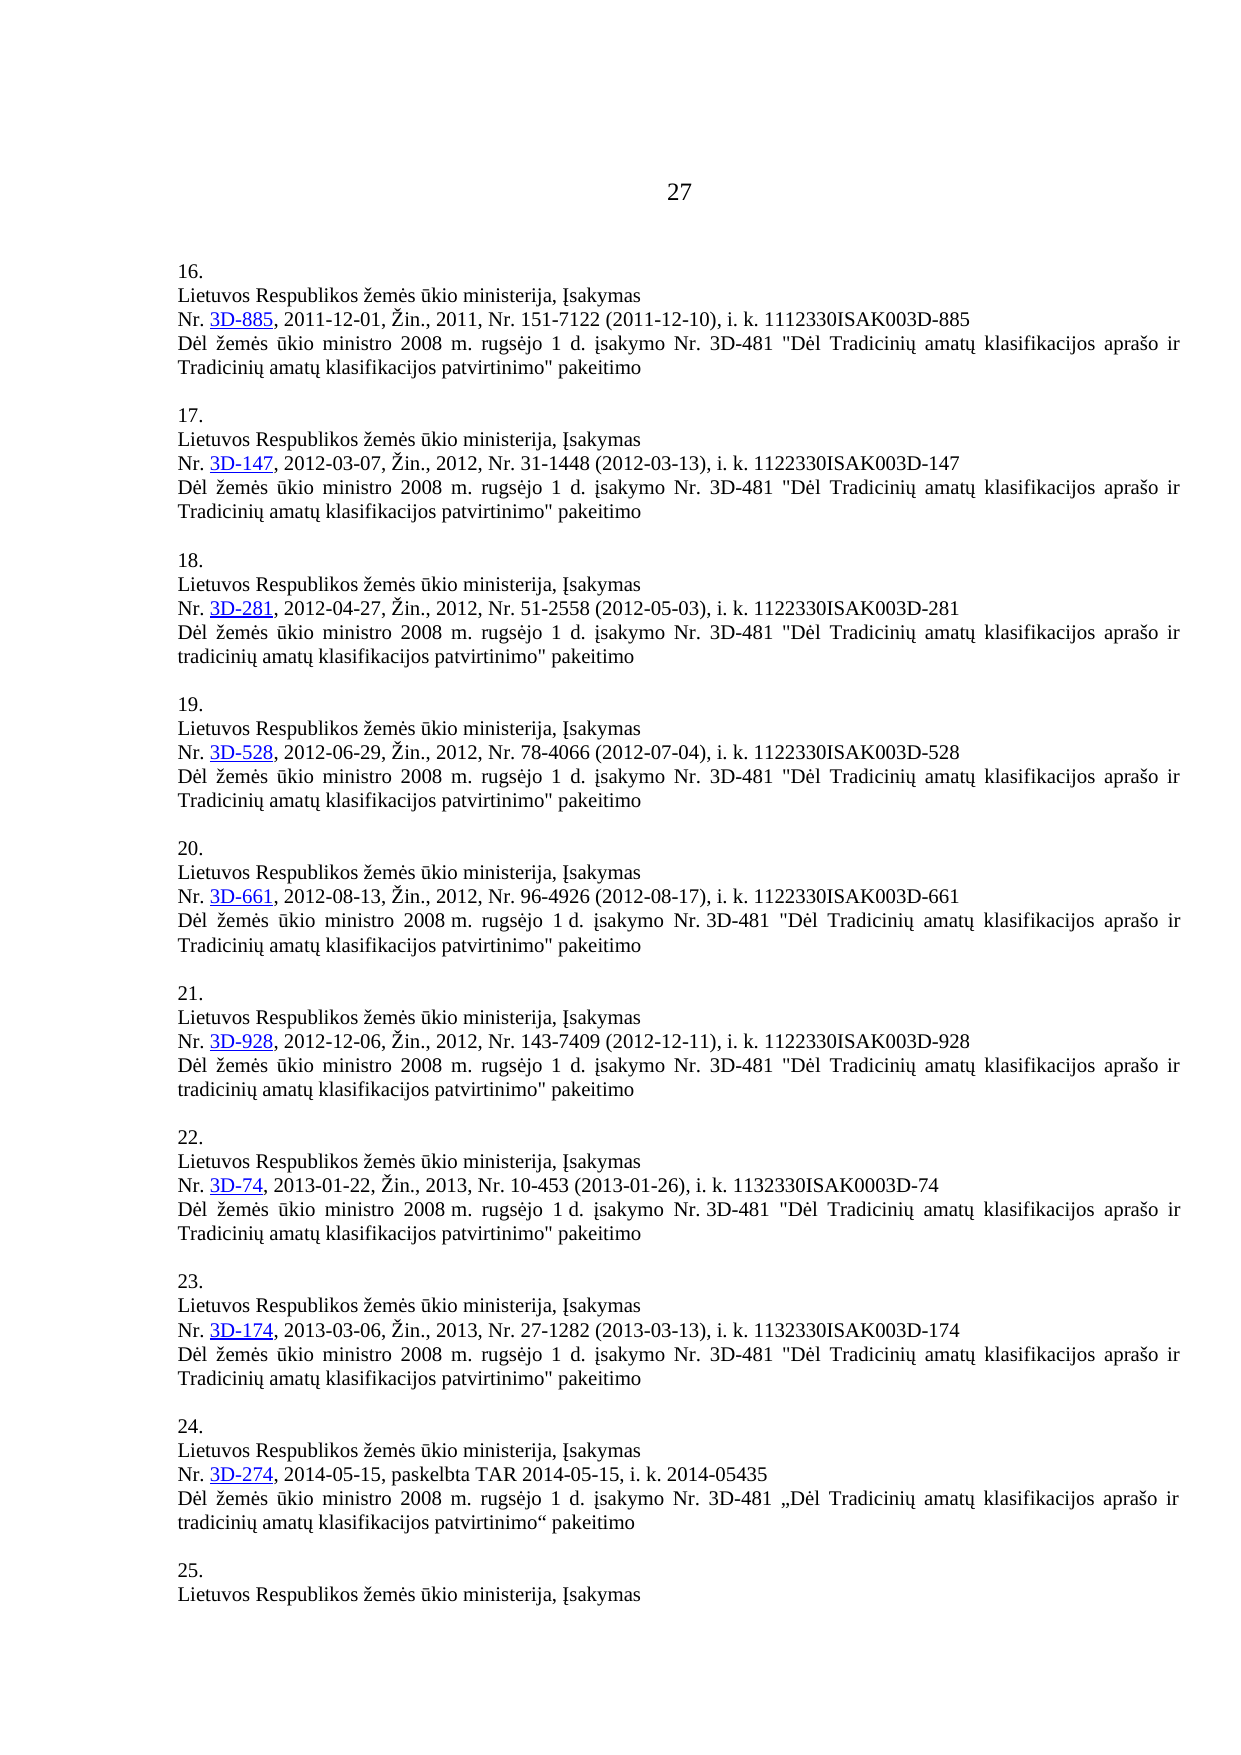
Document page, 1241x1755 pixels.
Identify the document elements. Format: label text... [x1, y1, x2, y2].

text Lietuvos Respublikos žemės ūkio ministerija, Įsakymas [177, 283, 1181, 307]
text Lietuvos Respublikos žemės ūkio ministerija, Įsakymas [177, 1293, 1181, 1317]
text 19. [177, 692, 1181, 716]
text Lietuvos Respublikos žemės ūkio ministerija, Įsakymas [177, 572, 1181, 596]
text Dėl žemės ūkio ministro 2008 m. rugsėjo 1 d. įsakymo Nr. 3D-481 "Dėl Tradicinių amatų klasifikacijos aprašo ir Tradicinių amatų klasifikacijos patvirtinimo" pakeitimo [177, 908, 1181, 957]
text Nr. 3D-147, 2012-03-07, Žin., 2012, Nr. 31-1448 (2012-03-13), i. k. 1122330ISAK003D-147 [177, 451, 1181, 475]
text Lietuvos Respublikos žemės ūkio ministerija, Įsakymas [177, 1582, 1181, 1606]
text Nr. 3D-274, 2014-05-15, paskelbta TAR 2014-05-15, i. k. 2014-05435 [177, 1462, 1181, 1486]
text Lietuvos Respublikos žemės ūkio ministerija, Įsakymas [177, 1149, 1181, 1173]
text Nr. 3D-528, 2012-06-29, Žin., 2012, Nr. 78-4066 (2012-07-04), i. k. 1122330ISAK003D-528 [177, 740, 1181, 764]
text Dėl žemės ūkio ministro 2008 m. rugsėjo 1 d. įsakymo Nr. 3D-481 "Dėl Tradicinių amatų klasifikacijos aprašo ir Tradicinių amatų klasifikacijos patvirtinimo" pakeitimo [177, 331, 1181, 379]
text 20. [177, 836, 1181, 860]
text Lietuvos Respublikos žemės ūkio ministerija, Įsakymas [177, 716, 1181, 740]
text 16. [177, 259, 1181, 283]
text Lietuvos Respublikos žemės ūkio ministerija, Įsakymas [177, 1438, 1181, 1462]
text Nr. 3D-74, 2013-01-22, Žin., 2013, Nr. 10-453 (2013-01-26), i. k. 1132330ISAK0003D-74 [177, 1173, 1181, 1197]
text 17. [177, 403, 1181, 427]
text 24. [177, 1414, 1181, 1438]
text 18. [177, 547, 1181, 572]
text Dėl žemės ūkio ministro 2008 m. rugsėjo 1 d. įsakymo Nr. 3D-481 "Dėl Tradicinių amatų klasifikacijos aprašo ir Tradicinių amatų klasifikacijos patvirtinimo" pakeitimo [177, 764, 1181, 812]
text Dėl žemės ūkio ministro 2008 m. rugsėjo 1 d. įsakymo Nr. 3D-481 "Dėl Tradicinių amatų klasifikacijos aprašo ir Tradicinių amatų klasifikacijos patvirtinimo" pakeitimo [177, 1342, 1181, 1390]
text 21. [177, 981, 1181, 1005]
text Lietuvos Respublikos žemės ūkio ministerija, Įsakymas [177, 860, 1181, 884]
text Dėl žemės ūkio ministro 2008 m. rugsėjo 1 d. įsakymo Nr. 3D-481 "Dėl Tradicinių amatų klasifikacijos aprašo ir tradicinių amatų klasifikacijos patvirtinimo" pakeitimo [177, 1053, 1181, 1101]
text 22. [177, 1125, 1181, 1149]
text Nr. 3D-661, 2012-08-13, Žin., 2012, Nr. 96-4926 (2012-08-17), i. k. 1122330ISAK003D-661 [177, 884, 1181, 908]
text Dėl žemės ūkio ministro 2008 m. rugsėjo 1 d. įsakymo Nr. 3D-481 "Dėl Tradicinių amatų klasifikacijos aprašo ir Tradicinių amatų klasifikacijos patvirtinimo" pakeitimo [177, 475, 1181, 523]
text Nr. 3D-281, 2012-04-27, Žin., 2012, Nr. 51-2558 (2012-05-03), i. k. 1122330ISAK003D-281 [177, 596, 1181, 620]
text Lietuvos Respublikos žemės ūkio ministerija, Įsakymas [177, 1005, 1181, 1029]
text Dėl žemės ūkio ministro 2008 m. rugsėjo 1 d. įsakymo Nr. 3D-481 "Dėl Tradicinių amatų klasifikacijos aprašo ir tradicinių amatų klasifikacijos patvirtinimo" pakeitimo [177, 620, 1181, 668]
text Dėl žemės ūkio ministro 2008 m. rugsėjo 1 d. įsakymo Nr. 3D-481 "Dėl Tradicinių amatų klasifikacijos aprašo ir Tradicinių amatų klasifikacijos patvirtinimo" pakeitimo [177, 1197, 1181, 1245]
text 23. [177, 1269, 1181, 1293]
text Lietuvos Respublikos žemės ūkio ministerija, Įsakymas [177, 427, 1181, 451]
text Nr. 3D-174, 2013-03-06, Žin., 2013, Nr. 27-1282 (2013-03-13), i. k. 1132330ISAK003D-174 [177, 1317, 1181, 1342]
text Nr. 3D-928, 2012-12-06, Žin., 2012, Nr. 143-7409 (2012-12-11), i. k. 1122330ISAK003D-928 [177, 1029, 1181, 1053]
text 25. [177, 1558, 1181, 1582]
text Dėl žemės ūkio ministro 2008 m. rugsėjo 1 d. įsakymo Nr. 3D-481 „Dėl Tradicinių amatų klasifikacijos aprašo ir tradicinių amatų klasifikacijos patvirtinimo“ pakeitimo [177, 1486, 1181, 1534]
text Nr. 3D-885, 2011-12-01, Žin., 2011, Nr. 151-7122 (2011-12-10), i. k. 1112330ISAK003D-885 [177, 307, 1181, 331]
